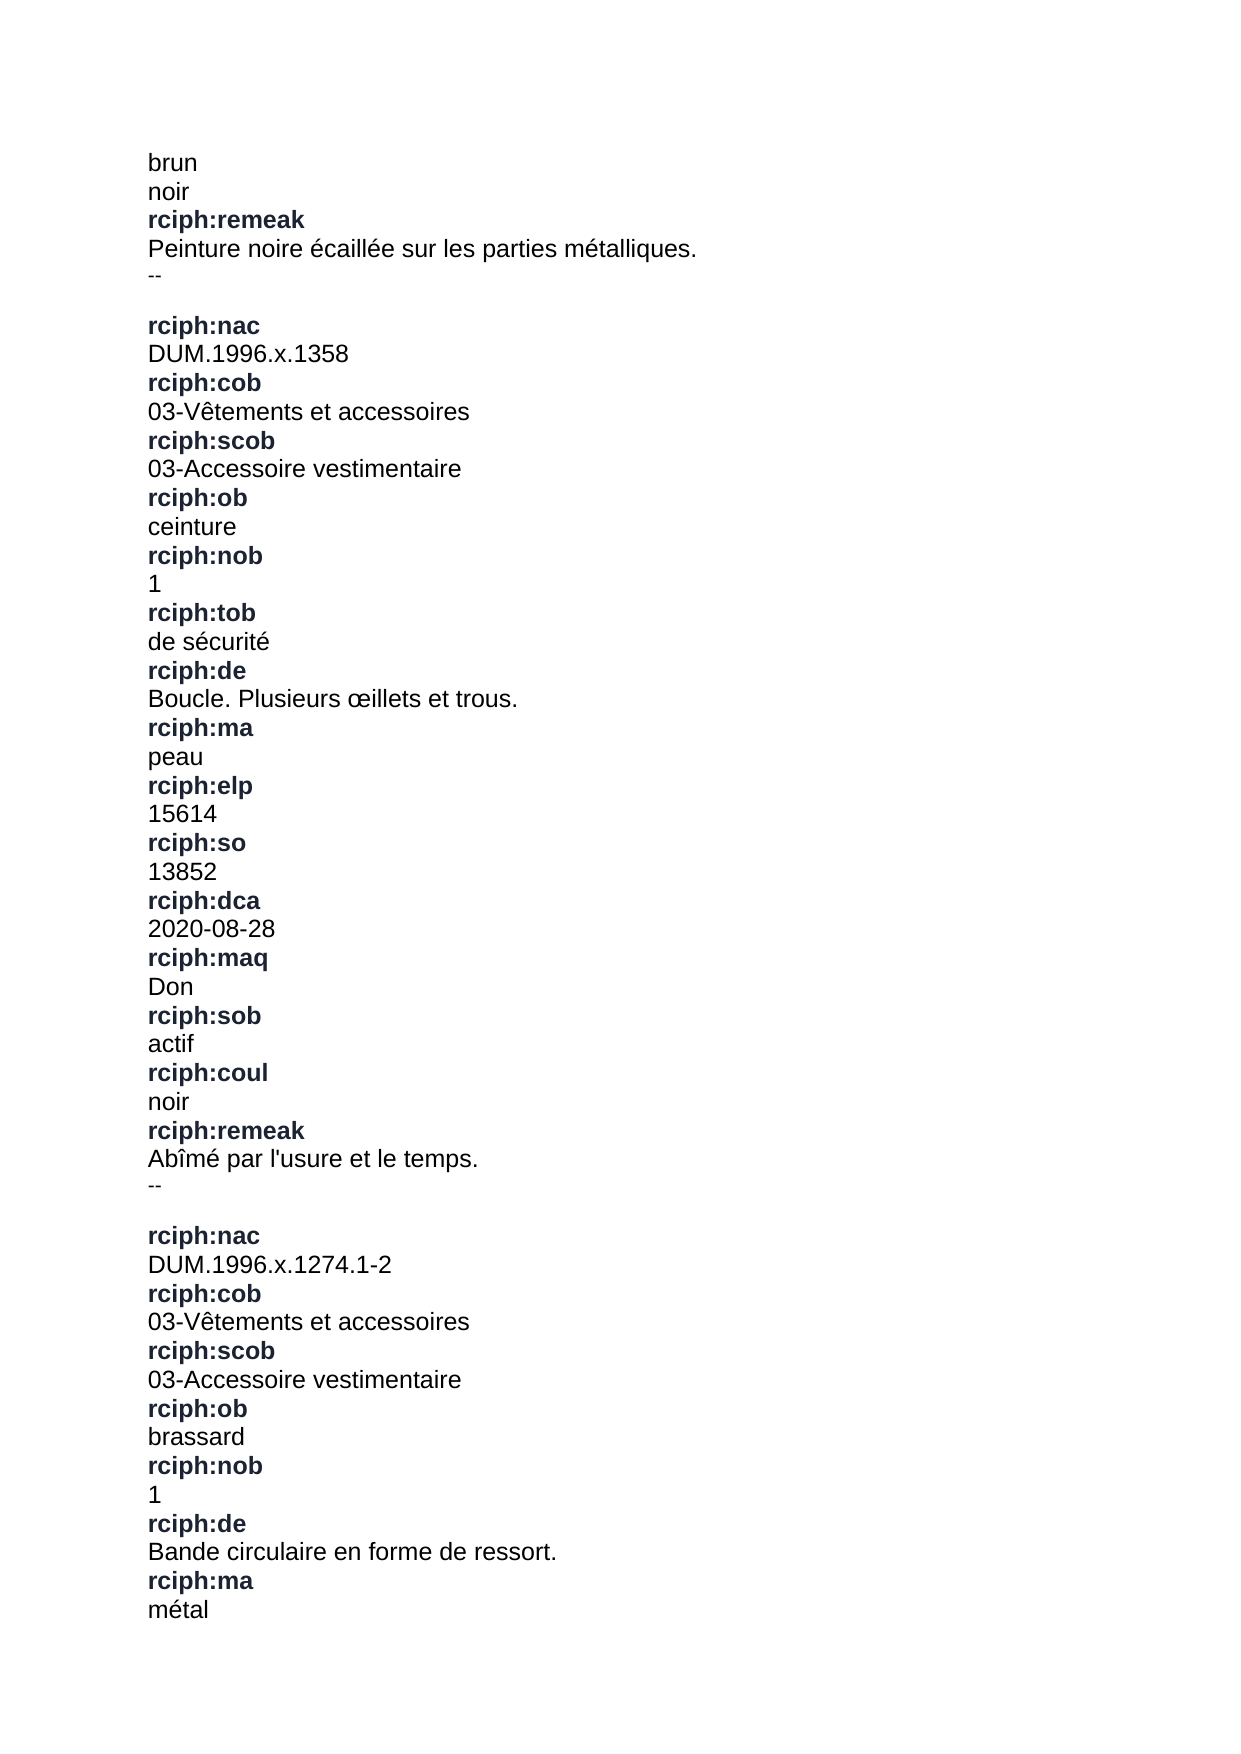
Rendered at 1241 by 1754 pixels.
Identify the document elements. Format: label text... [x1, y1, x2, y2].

text rciph:sob [148, 1001, 1092, 1029]
text Boucle. Plusieurs œillets et trous. [148, 684, 1092, 713]
text 13852 [148, 857, 1092, 886]
text rciph:nac [148, 311, 1092, 339]
text rciph:nob [148, 1451, 1092, 1480]
text rciph:ob [148, 483, 1092, 512]
text Abîmé par l'usure et le temps. [148, 1144, 1092, 1173]
text rciph:remeak [148, 205, 1092, 234]
text rciph:coul [148, 1058, 1092, 1087]
text noir [148, 176, 1092, 205]
text rciph:cob [148, 368, 1092, 397]
text rciph:de [148, 1508, 1092, 1537]
text rciph:nob [148, 541, 1092, 569]
text noir [148, 1087, 1092, 1116]
text 1 [148, 1480, 1092, 1508]
text rciph:scob [148, 1336, 1092, 1365]
text Bande circulaire en forme de ressort. [148, 1537, 1092, 1566]
text ceinture [148, 512, 1092, 541]
text rciph:scob [148, 426, 1092, 454]
text rciph:elp [148, 771, 1092, 799]
text rciph:remeak [148, 1116, 1092, 1144]
text DUM.1996.x.1274.1-2 [148, 1250, 1092, 1278]
text rciph:tob [148, 598, 1092, 627]
text rciph:ma [148, 713, 1092, 742]
text 03-Accessoire vestimentaire [148, 1365, 1092, 1393]
text 03-Vêtements et accessoires [148, 1307, 1092, 1336]
text brassard [148, 1422, 1092, 1451]
text rciph:ma [148, 1566, 1092, 1595]
text rciph:cob [148, 1278, 1092, 1307]
text Peinture noire écaillée sur les parties métalliques. [148, 234, 1092, 263]
text DUM.1996.x.1358 [148, 339, 1092, 368]
text métal [148, 1595, 1092, 1623]
text -- [148, 263, 1092, 287]
text rciph:so [148, 828, 1092, 857]
text 03-Vêtements et accessoires [148, 397, 1092, 426]
text rciph:de [148, 656, 1092, 684]
text rciph:ob [148, 1393, 1092, 1422]
text rciph:dca [148, 886, 1092, 914]
text rciph:maq [148, 943, 1092, 972]
text 03-Accessoire vestimentaire [148, 454, 1092, 483]
text actif [148, 1029, 1092, 1058]
text 2020-08-28 [148, 914, 1092, 943]
text 15614 [148, 799, 1092, 828]
text -- [148, 1173, 1092, 1197]
text Don [148, 972, 1092, 1001]
text rciph:nac [148, 1221, 1092, 1250]
text de sécurité [148, 627, 1092, 656]
text brun [148, 148, 1092, 176]
text 1 [148, 569, 1092, 598]
text peau [148, 742, 1092, 771]
